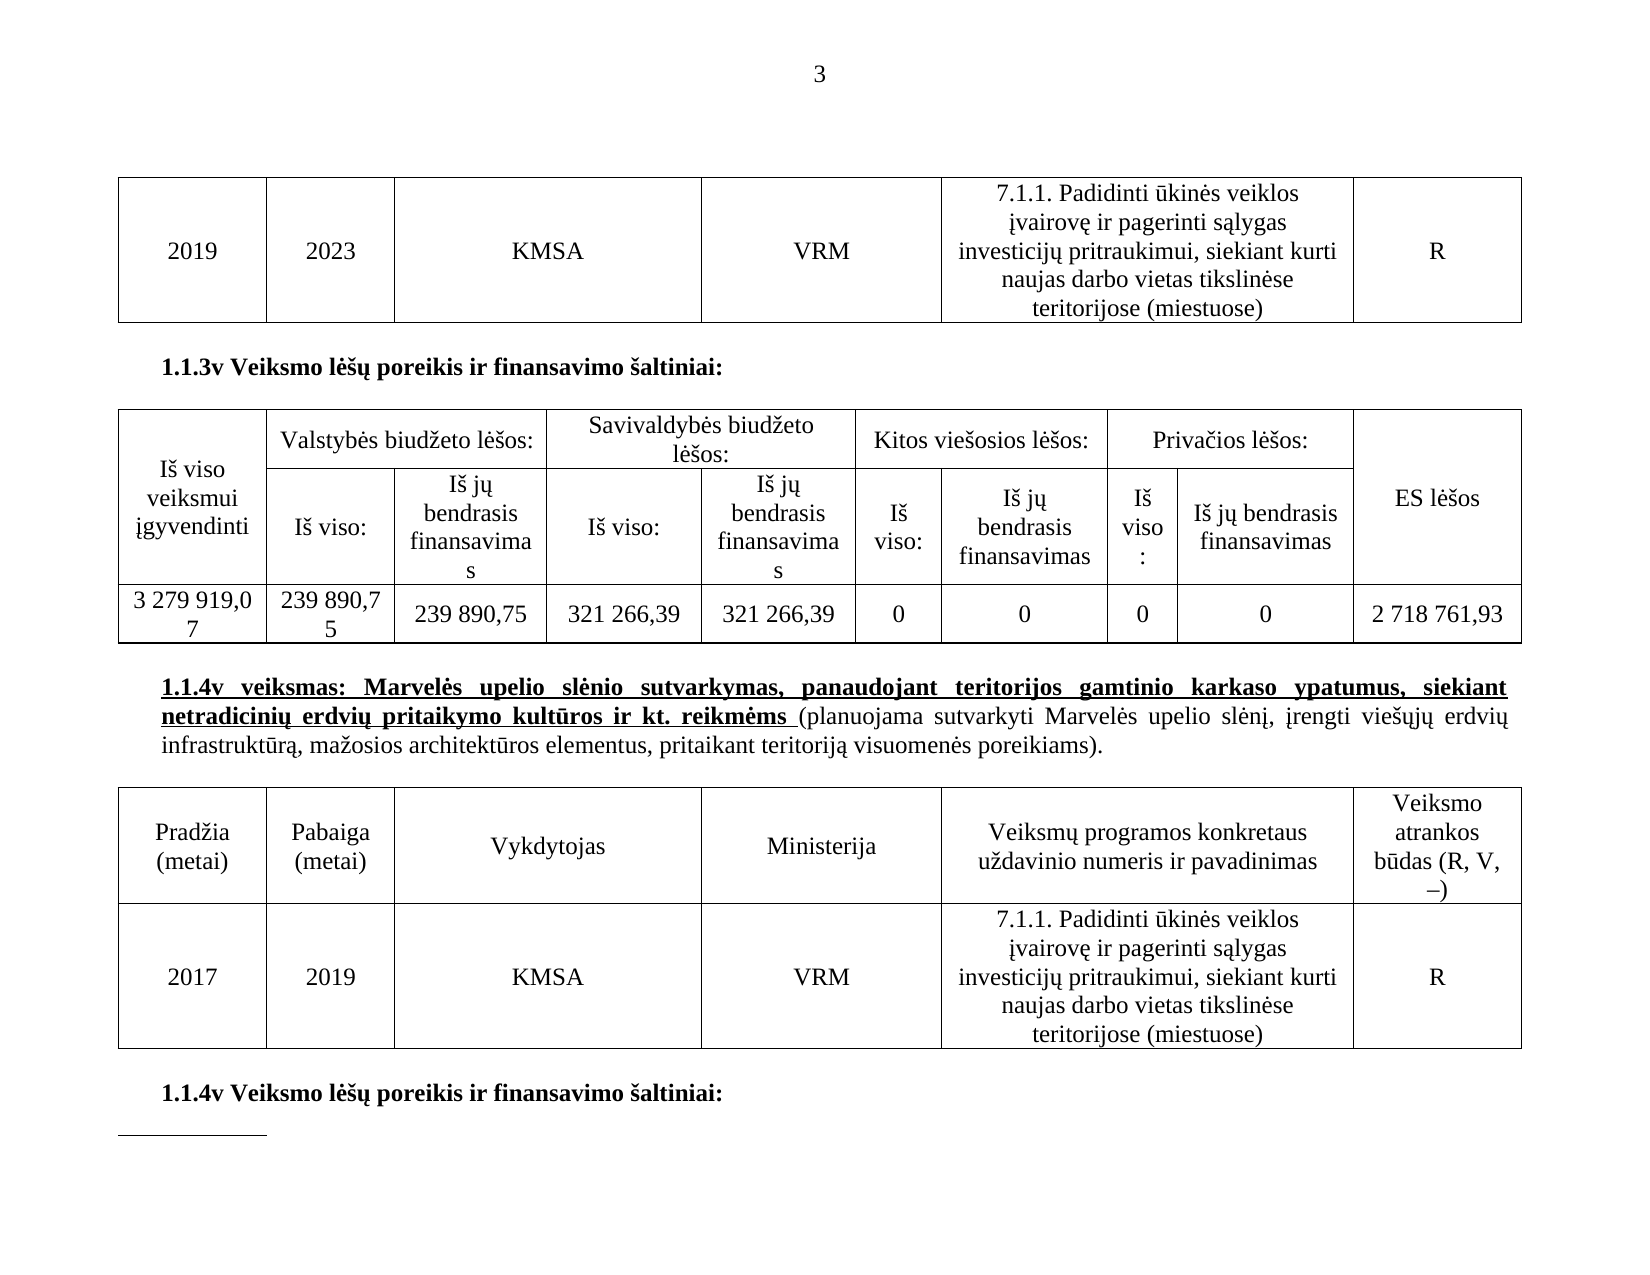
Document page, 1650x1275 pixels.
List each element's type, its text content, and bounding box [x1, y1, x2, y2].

table_cell ES lėšos [1354, 410, 1521, 584]
table_cell 0 [1108, 585, 1177, 642]
table_cell [944, 381, 970, 409]
table_cell KMSA [395, 904, 701, 1048]
table_cell [970, 1049, 1107, 1078]
table_cell [1406, 1107, 1519, 1135]
table_cell [267, 381, 394, 409]
table_cell Iš viso: [267, 469, 394, 584]
table_cell Iš viso veiksmui įgyvendinti [119, 410, 266, 584]
table_cell [430, 759, 547, 787]
table_cell [1353, 759, 1399, 787]
table_cell [394, 1049, 430, 1078]
table_cell [118, 759, 149, 787]
table_cell [430, 1049, 547, 1078]
table_cell [1134, 1049, 1353, 1078]
table_cell Ministerija [702, 788, 941, 903]
table_cell 239 890,75 [267, 585, 394, 642]
table_cell [970, 381, 1107, 409]
table_cell [1134, 759, 1353, 787]
table_cell 321 266,39 [547, 585, 701, 642]
table_cell 0 [856, 585, 941, 642]
table_cell [267, 1107, 394, 1135]
table_cell [1353, 1078, 1521, 1107]
table_cell [1399, 381, 1521, 409]
table_cell [1399, 759, 1521, 787]
table_cell [118, 323, 149, 381]
table_cell [619, 1107, 696, 1135]
table_cell [118, 1049, 149, 1078]
table_cell [149, 759, 267, 787]
table_cell Iš jų bendrasis finansavimas [395, 469, 546, 584]
table_cell [1209, 1107, 1353, 1135]
table_cell [701, 1049, 726, 1078]
table_cell VRM [702, 178, 941, 322]
table_cell [1353, 323, 1521, 381]
table_cell Pradžia (metai) [119, 788, 266, 903]
table_cell 321 266,39 [702, 585, 855, 642]
table_cell [944, 759, 970, 787]
table_cell [118, 381, 149, 409]
table_cell 2023 [267, 178, 394, 322]
table_cell [726, 381, 944, 409]
table_cell [267, 759, 394, 787]
table_cell [149, 1107, 267, 1135]
table_cell Pabaiga (metai) [267, 788, 394, 903]
table_cell [512, 1107, 619, 1135]
table_cell Iš jų bendrasis finansavimas [1178, 469, 1353, 584]
table_cell 7.1.1. Padidinti ūkinės veiklos įvairovę ir pagerinti sąlygas investicijų pritraukimui, siekiant kurti naujas darbo vietas tikslinėse teritorijose (miestuose) [942, 904, 1353, 1048]
table_cell [267, 1049, 394, 1078]
table_cell 1.1.4v Veiksmo lėšų poreikis ir finansavimo šaltiniai: [149, 1078, 1353, 1107]
table_cell Iš viso: [1108, 469, 1177, 584]
table_cell [726, 1049, 944, 1078]
table_cell [726, 759, 944, 787]
table_cell [118, 1078, 149, 1107]
table_cell 2 718 761,93 [1354, 585, 1521, 642]
table_cell [430, 1107, 512, 1135]
table_cell [855, 1107, 944, 1135]
table_cell 1.1.4v veiksmas: Marvelės upelio slėnio sutvarkymas, panaudojant teritorijos gamtinio karkaso ypatumus, siekiant netradicinių erdvių pritaikymo kultūros ir kt. reikmėms (planuojama sutvarkyti Marvelės upelio slėnį, įrengti viešųjų erdvių infrastruktūrą, mažosios architektūros elementus, pritaikant teritoriją visuomenės poreikiams). [149, 644, 1521, 758]
table_cell [149, 1049, 267, 1078]
table_cell [944, 1107, 993, 1135]
table_cell 2017 [119, 904, 266, 1048]
table_cell 7.1.1. Padidinti ūkinės veiklos įvairovę ir pagerinti sąlygas investicijų pritraukimui, siekiant kurti naujas darbo vietas tikslinėse teritorijose (miestuose) [942, 178, 1353, 322]
table_cell [993, 1107, 1076, 1135]
table_cell [547, 1049, 701, 1078]
table_cell [394, 381, 430, 409]
table_cell Privačios lėšos: [1108, 410, 1353, 468]
table_cell [1353, 1049, 1399, 1078]
table_cell [701, 381, 726, 409]
table_cell [394, 1107, 430, 1135]
table_cell [547, 759, 701, 787]
table_cell VRM [702, 904, 941, 1048]
table_cell [430, 381, 547, 409]
table_cell Valstybės biudžeto lėšos: [267, 410, 546, 468]
table_cell 2019 [119, 178, 266, 322]
table_cell Veiksmų programos konkretaus uždavinio numeris ir pavadinimas [942, 788, 1353, 903]
table_cell [1353, 381, 1399, 409]
table_cell 0 [1178, 585, 1353, 642]
table_cell KMSA [395, 178, 701, 322]
table_cell [118, 644, 149, 758]
table_cell [701, 759, 726, 787]
table_cell R [1354, 904, 1521, 1048]
table_cell [394, 759, 430, 787]
table_cell Iš viso: [856, 469, 941, 584]
table_cell [149, 381, 267, 409]
table_cell [970, 759, 1107, 787]
table_cell [547, 381, 701, 409]
table_cell [944, 1049, 970, 1078]
table_cell 239 890,75 [395, 585, 546, 642]
table_cell Iš viso: [547, 469, 701, 584]
table_cell [1108, 759, 1133, 787]
table_cell Kitos viešosios lėšos: [856, 410, 1107, 468]
table_cell [1108, 1049, 1133, 1078]
table_cell 0 [942, 585, 1107, 642]
table_cell [1399, 1049, 1521, 1078]
table_cell [1108, 381, 1133, 409]
table_cell Iš jų bendrasis finansavimas [702, 469, 855, 584]
table_cell Veiksmo atrankos būdas (R, V, –) [1354, 788, 1521, 903]
table_cell 1.1.3v Veiksmo lėšų poreikis ir finansavimo šaltiniai: [149, 323, 1353, 381]
table_cell [118, 1107, 149, 1135]
table_cell 3 279 919,07 [119, 585, 266, 642]
table_cell Iš jų bendrasis finansavimas [942, 469, 1107, 584]
table_cell [1134, 381, 1353, 409]
table_cell Vykdytojas [395, 788, 701, 903]
table_cell R [1354, 178, 1521, 322]
table_cell Savivaldybės biudžeto lėšos: [547, 410, 855, 468]
table_cell [1076, 1107, 1209, 1135]
table_cell [1353, 1107, 1406, 1135]
table_cell 2019 [267, 904, 394, 1048]
table_cell [696, 1107, 855, 1135]
